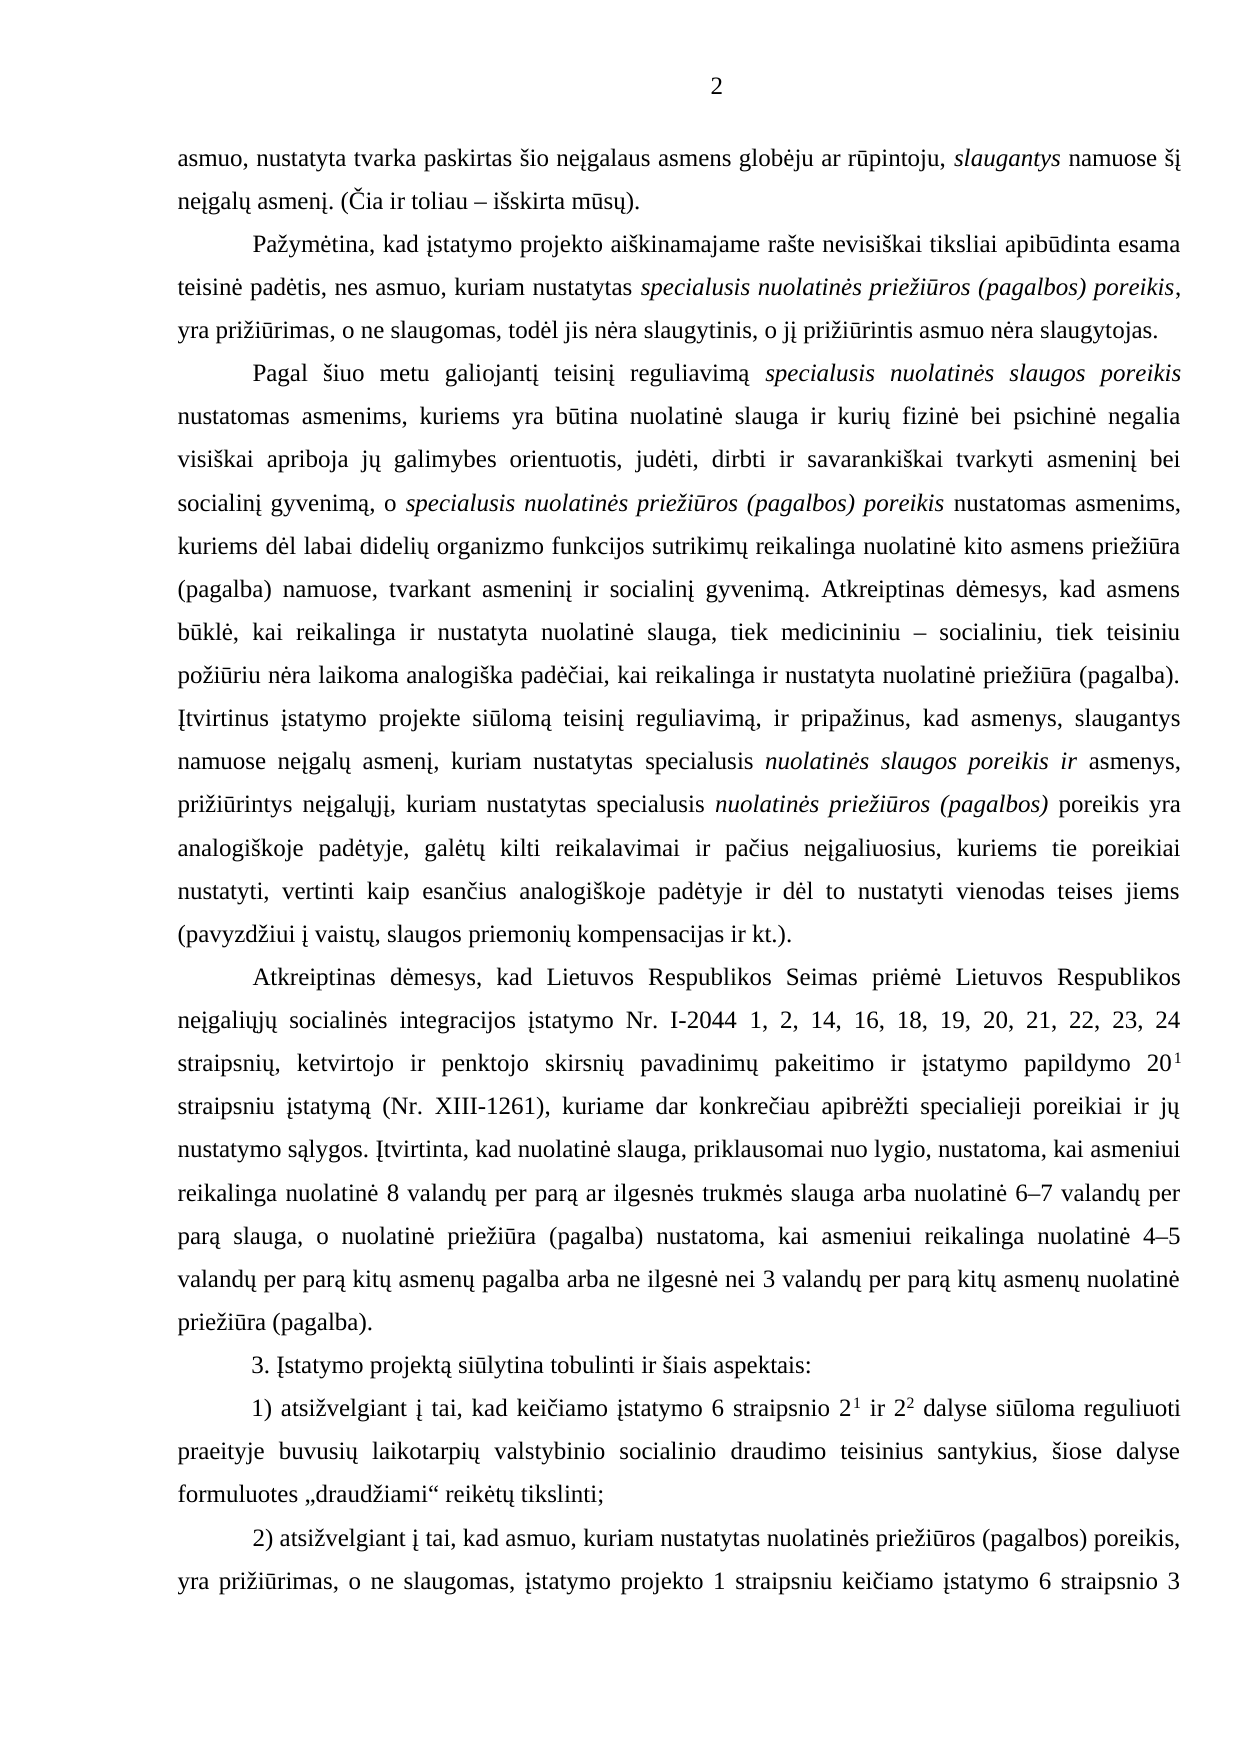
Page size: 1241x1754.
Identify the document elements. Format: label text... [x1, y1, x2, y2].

text Atkreiptinas dėmesys, kad Lietuvos Respublikos Seimas priėmė Lietuvos Respublikos neįgaliųjų socialinės integracijos įstatymo Nr. I-2044 1, 2, 14, 16, 18, 19, 20, 21, 22, 23, 24 straipsnių, ketvirtojo ir penktojo skirsnių pavadinimų pakeitimo ir įstatymo papildymo 201 straipsniu įstatymą (Nr. XIII-1261), kuriame dar konkrečiau apibrėžti specialieji poreikiai ir jų nustatymo sąlygos. Įtvirtinta, kad nuolatinė slauga, priklausomai nuo lygio, nustatoma, kai asmeniui reikalinga nuolatinė 8 valandų per parą ar ilgesnės trukmės slauga arba nuolatinė 6–7 valandų per parą slauga, o nuolatinė priežiūra (pagalba) nustatoma, kai asmeniui reikalinga nuolatinė 4–5 valandų per parą kitų asmenų pagalba arba ne ilgesnė nei 3 valandų per parą kitų asmenų nuolatinė priežiūra (pagalba). [177, 962, 1181, 1336]
text 3. Įstatymo projektą siūlytina tobulinti ir šiais aspektais: [177, 1350, 1181, 1379]
text 2) atsižvelgiant į tai, kad asmuo, kuriam nustatytas nuolatinės priežiūros (pagalbos) poreikis, yra prižiūrimas, o ne slaugomas, įstatymo projekto 1 straipsniu keičiamo įstatymo 6 straipsnio 3 [177, 1523, 1181, 1594]
text Pažymėtina, kad įstatymo projekto aiškinamajame rašte nevisiškai tiksliai apibūdinta esama teisinė padėtis, nes asmuo, kuriam nustatytas specialusis nuolatinės priežiūros (pagalbos) poreikis, yra prižiūrimas, o ne slaugomas, todėl jis nėra slaugytinis, o jį prižiūrintis asmuo nėra slaugytojas. [177, 229, 1181, 344]
text asmuo, nustatyta tvarka paskirtas šio neįgalaus asmens globėju ar rūpintoju, slaugantys namuose šį neįgalų asmenį. (Čia ir toliau – išskirta mūsų). [177, 143, 1181, 214]
text Pagal šiuo metu galiojantį teisinį reguliavimą specialusis nuolatinės slaugos poreikis nustatomas asmenims, kuriems yra būtina nuolatinė slauga ir kurių fizinė bei psichinė negalia visiškai apriboja jų galimybes orientuotis, judėti, dirbti ir savarankiškai tvarkyti asmeninį bei socialinį gyvenimą, o specialusis nuolatinės priežiūros (pagalbos) poreikis nustatomas asmenims, kuriems dėl labai didelių organizmo funkcijos sutrikimų reikalinga nuolatinė kito asmens priežiūra (pagalba) namuose, tvarkant asmeninį ir socialinį gyvenimą. Atkreiptinas dėmesys, kad asmens būklė, kai reikalinga ir nustatyta nuolatinė slauga, tiek medicininiu – socialiniu, tiek teisiniu požiūriu nėra laikoma analogiška padėčiai, kai reikalinga ir nustatyta nuolatinė priežiūra (pagalba). Įtvirtinus įstatymo projekte siūlomą teisinį reguliavimą, ir pripažinus, kad asmenys, slaugantys namuose neįgalų asmenį, kuriam nustatytas specialusis nuolatinės slaugos poreikis ir asmenys, prižiūrintys neįgalųjį, kuriam nustatytas specialusis nuolatinės priežiūros (pagalbos) poreikis yra analogiškoje padėtyje, galėtų kilti reikalavimai ir pačius neįgaliuosius, kuriems tie poreikiai nustatyti, vertinti kaip esančius analogiškoje padėtyje ir dėl to nustatyti vienodas teises jiems (pavyzdžiui į vaistų, slaugos priemonių kompensacijas ir kt.). [177, 358, 1181, 948]
text 1) atsižvelgiant į tai, kad keičiamo įstatymo 6 straipsnio 21 ir 22 dalyse siūloma reguliuoti praeityje buvusių laikotarpių valstybinio socialinio draudimo teisinius santykius, šiose dalyse formuluotes „draudžiami“ reikėtų tikslinti; [177, 1393, 1181, 1508]
